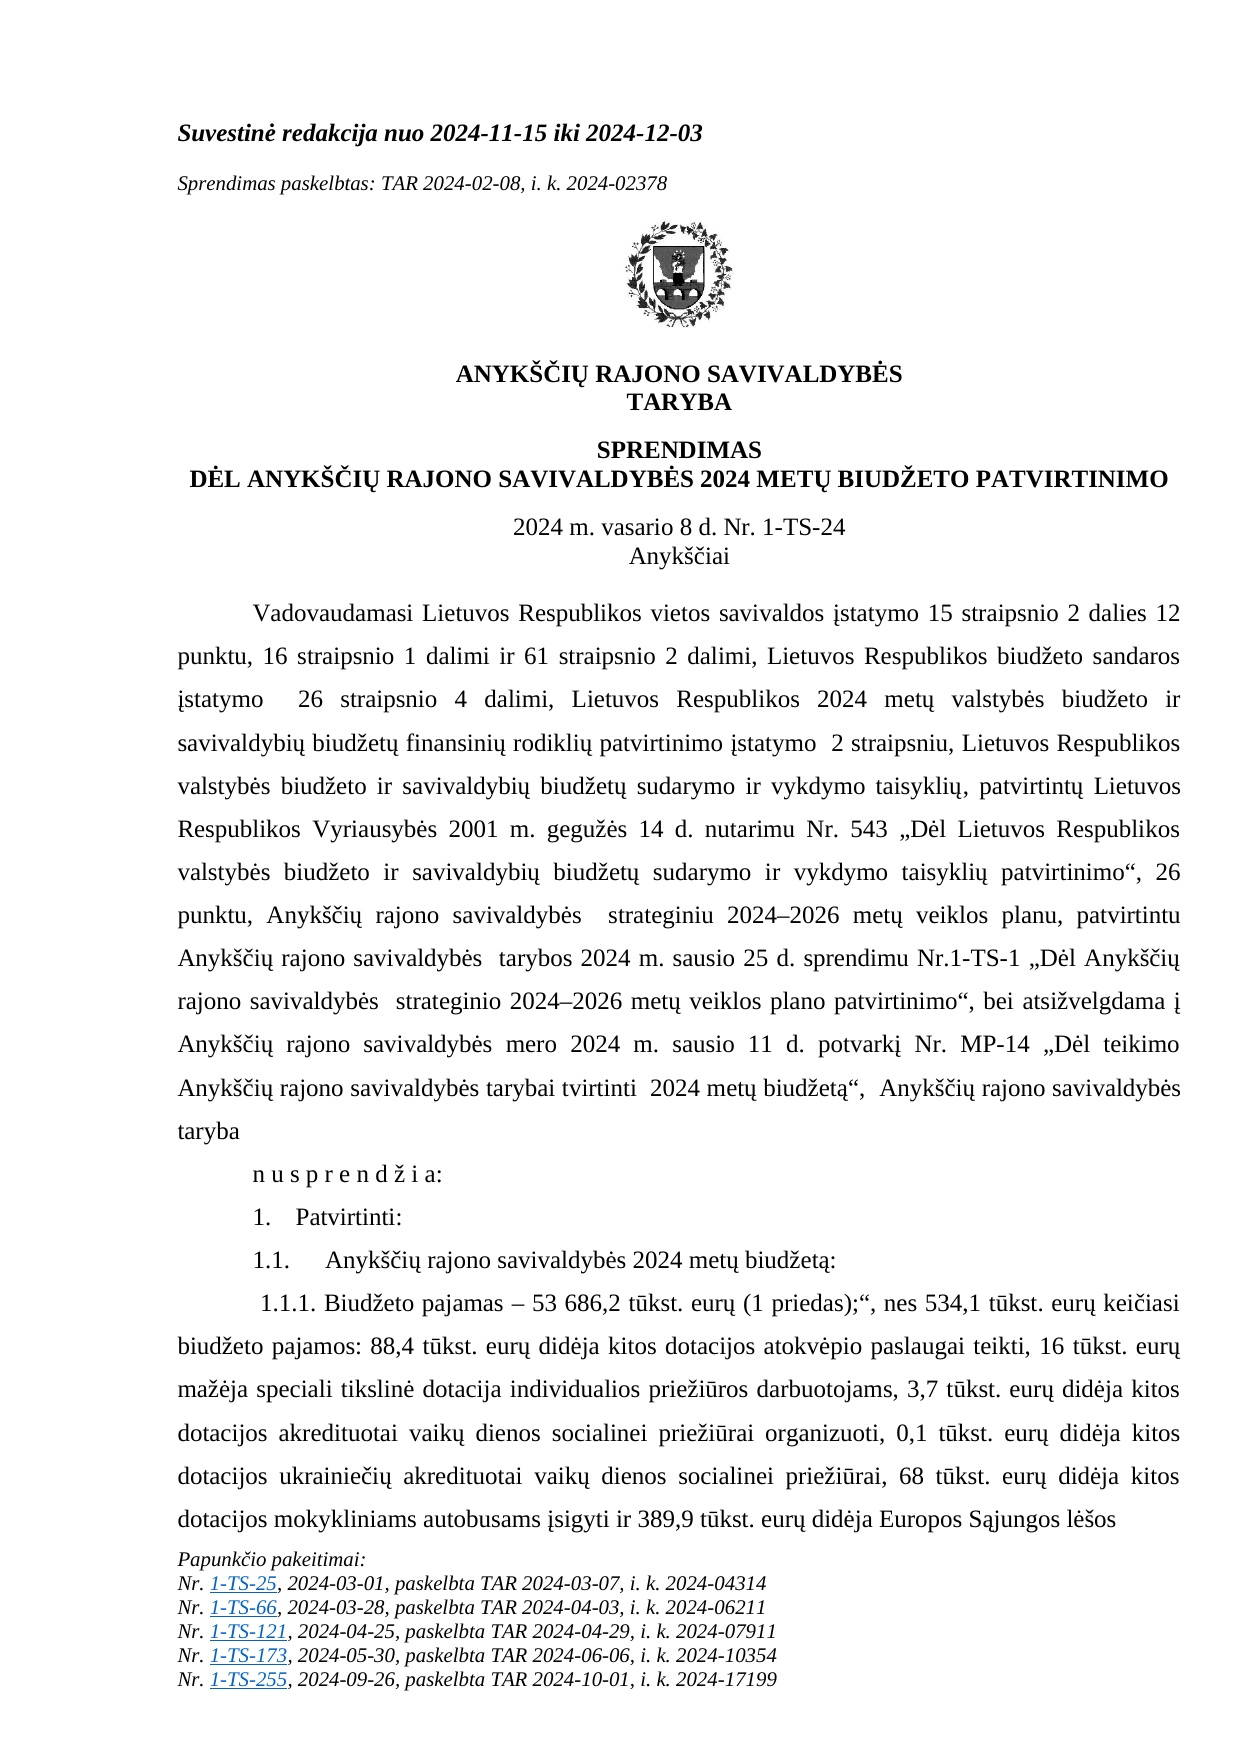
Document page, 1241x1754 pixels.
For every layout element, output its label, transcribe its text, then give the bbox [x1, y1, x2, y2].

text DĖl Anykščių rajono savivaldybės 2024 METŲ biudžeto patvirtinimo [177, 464, 1181, 493]
text Suvestinė redakcija nuo 2024-11-15 iki 2024-12-03 [177, 118, 1181, 147]
text 1. Patvirtinti: [177, 1202, 1181, 1231]
text 2024 m. vasario 8 d. Nr. 1-TS-24 [177, 512, 1181, 541]
text ANYKŠČIŲ RAJONO SAVIVALDYBĖS [177, 359, 1181, 387]
text Papunkčio pakeitimai: [177, 1547, 1181, 1571]
text Vadovaudamasi Lietuvos Respublikos vietos savivaldos įstatymo 15 straipsnio 2 dalies 12 punktu, 16 straipsnio 1 dalimi ir 61 straipsnio 2 dalimi, Lietuvos Respublikos biudžeto sandaros įstatymo 26 straipsnio 4 dalimi, Lietuvos Respublikos 2024 metų valstybės biudžeto ir savivaldybių biudžetų finansinių rodiklių patvirtinimo įstatymo 2 straipsniu, Lietuvos Respublikos valstybės biudžeto ir savivaldybių biudžetų sudarymo ir vykdymo taisyklių, patvirtintų Lietuvos Respublikos Vyriausybės 2001 m. gegužės 14 d. nutarimu Nr. 543 „Dėl Lietuvos Respublikos valstybės biudžeto ir savivaldybių biudžetų sudarymo ir vykdymo taisyklių patvirtinimo“, 26 punktu, Anykščių rajono savivaldybės strateginiu 2024–2026 metų veiklos planu, patvirtintu Anykščių rajono savivaldybės tarybos 2024 m. sausio 25 d. sprendimu Nr.1-TS-1 „Dėl Anykščių rajono savivaldybės strateginio 2024–2026 metų veiklos plano patvirtinimo“, bei atsižvelgdama į Anykščių rajono savivaldybės mero 2024 m. sausio 11 d. potvarkį Nr. MP-14 „Dėl teikimo Anykščių rajono savivaldybės tarybai tvirtinti 2024 metų biudžetą“, Anykščių rajono savivaldybės taryba [177, 598, 1181, 1144]
text Nr. 1-TS-66, 2024-03-28, paskelbta TAR 2024-04-03, i. k. 2024-06211 [177, 1595, 1181, 1619]
text n u s p r e n d ž i a: [177, 1159, 1181, 1188]
text Nr. 1-TS-25, 2024-03-01, paskelbta TAR 2024-03-07, i. k. 2024-04314 [177, 1571, 1181, 1595]
text Sprendimas paskelbtas: TAR 2024-02-08, i. k. 2024-02378 [177, 171, 1181, 195]
text Nr. 1-TS-255, 2024-09-26, paskelbta TAR 2024-10-01, i. k. 2024-17199 [177, 1667, 1181, 1691]
text SPRENDIMAS [177, 435, 1181, 464]
text Nr. 1-TS-173, 2024-05-30, paskelbta TAR 2024-06-06, i. k. 2024-10354 [177, 1643, 1181, 1667]
text 1.1.1. Biudžeto pajamas – 53 686,2 tūkst. eurų (1 priedas);“, nes 534,1 tūkst. eurų keičiasi biudžeto pajamos: 88,4 tūkst. eurų didėja kitos dotacijos atokvėpio paslaugai teikti, 16 tūkst. eurų mažėja speciali tikslinė dotacija individualios priežiūros darbuotojams, 3,7 tūkst. eurų didėja kitos dotacijos akredituotai vaikų dienos socialinei priežiūrai organizuoti, 0,1 tūkst. eurų didėja kitos dotacijos ukrainiečių akredituotai vaikų dienos socialinei priežiūrai, 68 tūkst. eurų didėja kitos dotacijos mokykliniams autobusams įsigyti ir 389,9 tūkst. eurų didėja Europos Sąjungos lėšos [177, 1288, 1181, 1533]
text 1.1. Anykščių rajono savivaldybės 2024 metų biudžetą: [177, 1245, 1181, 1274]
text TARYBA [177, 387, 1181, 416]
text Anykščiai [177, 541, 1181, 569]
text Nr. 1-TS-121, 2024-04-25, paskelbta TAR 2024-04-29, i. k. 2024-07911 [177, 1619, 1181, 1643]
